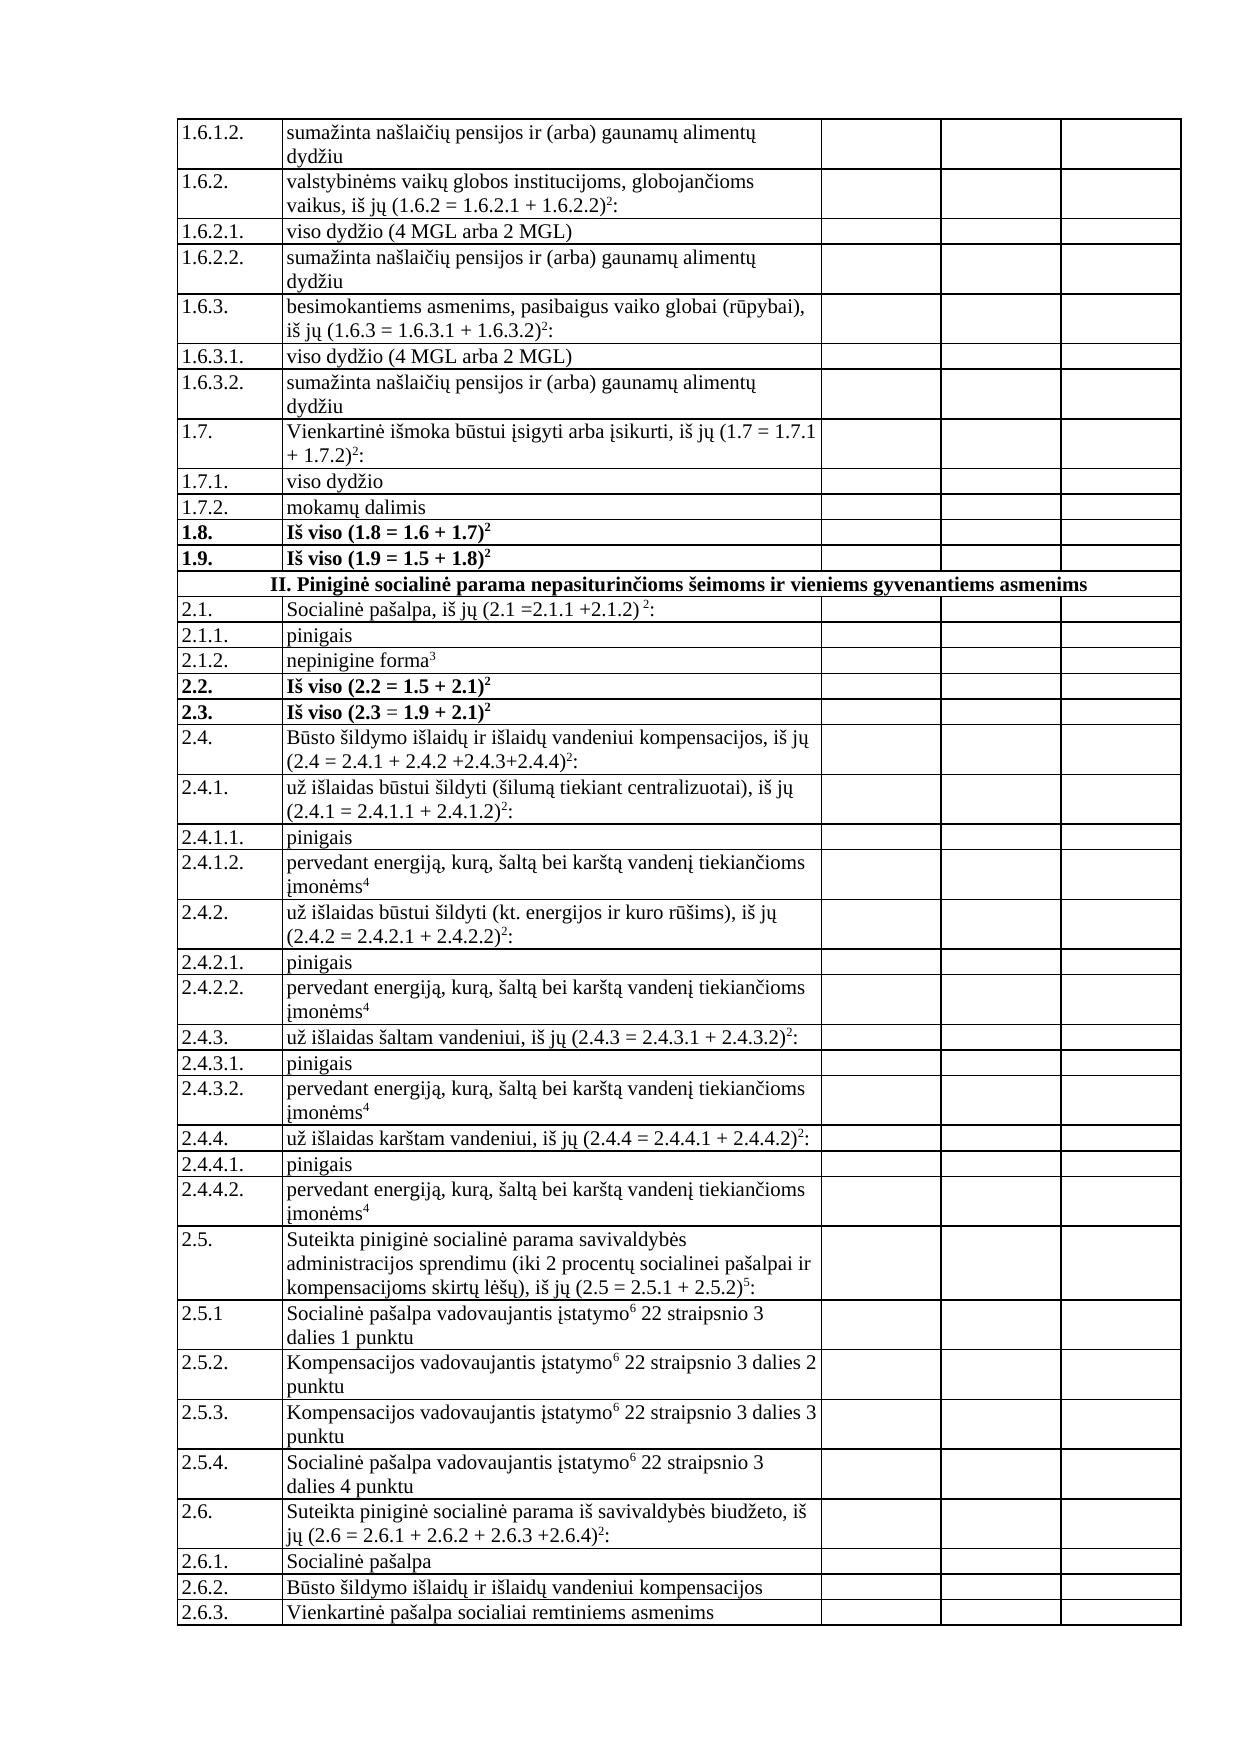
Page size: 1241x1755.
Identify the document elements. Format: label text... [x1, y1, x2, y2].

table_cell [1062, 1227, 1180, 1299]
table_cell [822, 295, 940, 342]
table_cell 1.6.3.2. [178, 370, 282, 418]
table_cell [1062, 725, 1180, 773]
table_cell 2.4. [178, 725, 282, 773]
table_cell 2.4.2.2. [178, 975, 282, 1023]
table_cell [1062, 1177, 1180, 1225]
table_cell [942, 975, 1060, 1023]
table_cell [942, 120, 1060, 168]
table_cell 1.6.2.2. [178, 245, 282, 293]
table_cell [822, 850, 940, 898]
table_cell [822, 245, 940, 293]
table_cell [822, 648, 826, 672]
table_cell 1.7. [178, 420, 282, 467]
table_cell [1062, 850, 1180, 898]
table_cell [822, 219, 826, 243]
table_cell [1062, 1450, 1180, 1498]
table_cell 2.4.1.2. [178, 850, 282, 898]
table_cell [1062, 120, 1180, 168]
table_cell [942, 1301, 1060, 1349]
table_cell [1062, 295, 1180, 342]
table_cell [822, 344, 826, 368]
table_cell [1062, 900, 1180, 948]
table_cell [1062, 775, 1180, 823]
table_cell [1062, 1301, 1180, 1349]
table_cell 2.4.4.2. [178, 1177, 282, 1225]
table_cell [1062, 370, 1180, 418]
table_cell [942, 1400, 1060, 1448]
table_cell [822, 1126, 826, 1150]
table_cell 1.6.1.2. [178, 120, 282, 168]
table_cell [822, 1025, 826, 1049]
table_cell [942, 1500, 1060, 1547]
table_cell 1.8. [278, 520, 282, 544]
table_cell [942, 420, 1060, 467]
table_cell [942, 1227, 1060, 1299]
table_cell [942, 1450, 1060, 1498]
table_cell [822, 725, 940, 773]
table_cell [1062, 170, 1180, 217]
table_cell [822, 1500, 940, 1547]
table_cell 2.5.2. [178, 1350, 282, 1398]
table_cell 2.3. [278, 700, 282, 724]
table_cell [1062, 975, 1180, 1023]
table_cell [822, 1152, 826, 1176]
table_cell [1062, 1500, 1180, 1547]
table_cell [822, 469, 826, 493]
table_cell [942, 775, 1060, 823]
table_cell [942, 725, 1060, 773]
table_cell [1062, 420, 1180, 467]
table_cell [822, 700, 826, 724]
table_cell [822, 597, 826, 621]
table_cell 2.1. [278, 597, 282, 621]
table_cell [822, 775, 940, 823]
table_cell 2.5.3. [178, 1400, 282, 1448]
table_cell [822, 1350, 940, 1398]
table_cell [822, 546, 826, 570]
table_cell [1062, 1350, 1180, 1398]
table_cell [942, 900, 1060, 948]
table_cell 1.6.2. [178, 170, 282, 217]
table_cell [822, 1575, 826, 1599]
table_cell [942, 295, 1060, 342]
table_cell [822, 1400, 940, 1448]
table_cell [822, 170, 940, 217]
table_cell 2.5. [178, 1227, 282, 1299]
table_cell [822, 1076, 940, 1124]
table_cell 2.5.1 [178, 1301, 282, 1349]
table_cell [942, 1177, 1060, 1225]
table_cell [822, 370, 940, 418]
table_cell [822, 1177, 940, 1225]
table_cell 2.4.2. [178, 900, 282, 948]
table_cell [822, 1549, 826, 1573]
table_cell [822, 1301, 940, 1349]
table_cell [942, 245, 1060, 293]
table_cell [822, 674, 826, 698]
table_cell [942, 1350, 1060, 1398]
table_cell 1.9. [278, 546, 282, 570]
table_cell [822, 950, 826, 974]
table_cell [942, 370, 1060, 418]
table_cell [822, 495, 826, 519]
table_cell [822, 1600, 826, 1624]
table_cell [942, 170, 1060, 217]
table_cell [822, 1450, 940, 1498]
table_cell [822, 825, 826, 849]
table_cell [822, 520, 826, 544]
table_cell [822, 623, 826, 647]
table_cell [822, 420, 940, 467]
table_cell 2.6. [178, 1500, 282, 1547]
table_cell [942, 1076, 1060, 1124]
table_cell [822, 900, 940, 948]
table_cell [1062, 1076, 1180, 1124]
table_cell [822, 1051, 826, 1075]
table_cell [1062, 1400, 1180, 1448]
table_cell [822, 975, 940, 1023]
table_cell [822, 120, 940, 168]
table_cell 2.4.1. [178, 775, 282, 823]
table_cell 2.2. [278, 674, 282, 698]
table_cell 2.5.4. [178, 1450, 282, 1498]
table_cell [822, 1227, 940, 1299]
table_cell 1.6.3. [178, 295, 282, 342]
table_cell [942, 850, 1060, 898]
table_cell 2.4.3.2. [178, 1076, 282, 1124]
table_cell [1062, 245, 1180, 293]
